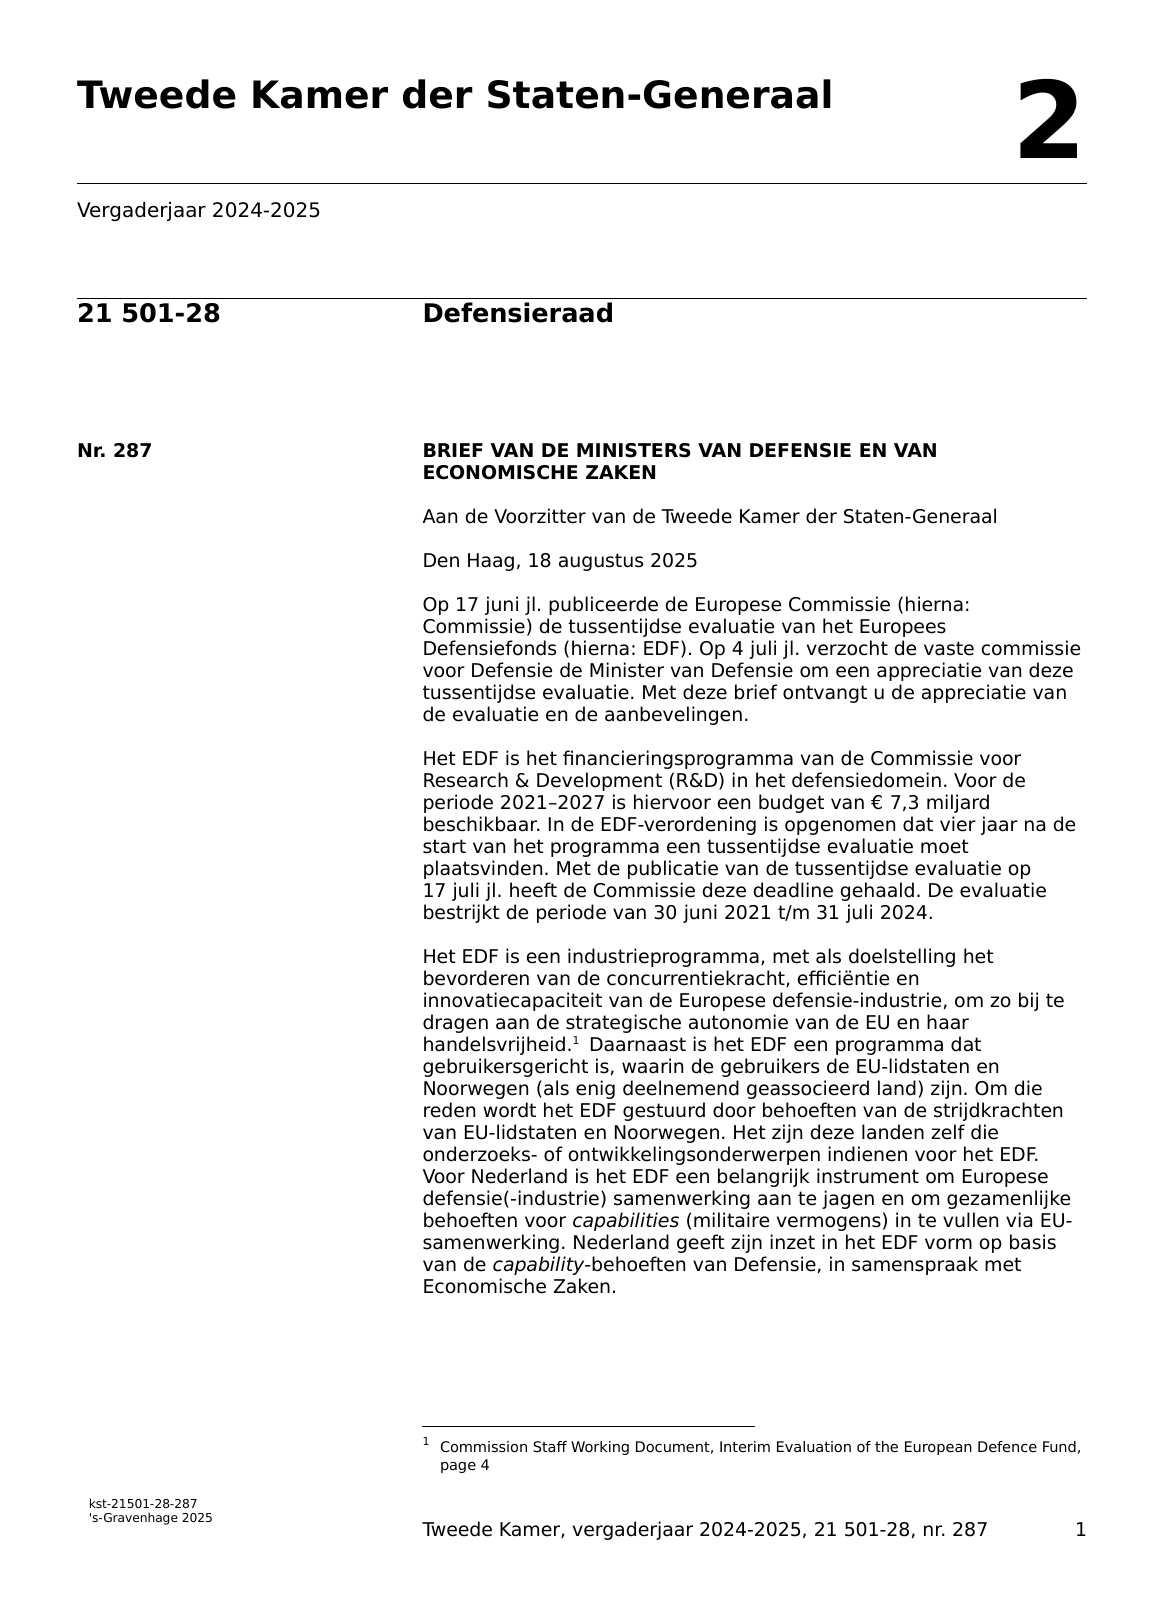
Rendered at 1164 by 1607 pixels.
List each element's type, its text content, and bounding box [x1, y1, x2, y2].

subtitle Nr. 287 BRIEF VAN DE MINISTERS VAN DEFENSIE EN VAN ECONOMISCHE ZAKEN [77, 440, 1087, 484]
text Aan de Voorzitter van de Tweede Kamer der Staten-Generaal [422, 506, 1087, 528]
text Op 17 juni jl. publiceerde de Europese Commissie (hierna: Commissie) de tussentijdse evaluatie van het Europees Defensiefonds (hierna: EDF). Op 4 juli jl. verzocht de vaste commissie voor Defensie de Minister van Defensie om een appreciatie van deze tussentijdse evaluatie. Met deze brief ontvangt u de appreciatie van de evaluatie en de aanbevelingen. [422, 594, 1087, 726]
text Het EDF is het financieringsprogramma van de Commissie voor Research & Development (R&D) in het defensiedomein. Voor de periode 2021–2027 is hiervoor een budget van € 7,3 miljard beschikbaar. In de EDF-verordening is opgenomen dat vier jaar na de start van het programma een tussentijdse evaluatie moet plaatsvinden. Met de publicatie van de tussentijdse evaluatie op 17 juli jl. heeft de Commissie deze deadline gehaald. De evaluatie bestrijkt de periode van 30 juni 2021 t/m 31 juli 2024. [422, 748, 1087, 924]
table_header 2 [886, 59, 1087, 183]
table_cell Vergaderjaar 2024-2025 [77, 184, 1087, 298]
text Den Haag, 18 augustus 2025 [422, 550, 1087, 572]
text Het EDF is een industrieprogramma, met als doelstelling het bevorderen van de concurrentiekracht, efficiëntie en innovatiecapaciteit van de Europese defensie-industrie, om zo bij te dragen aan de strategische autonomie van de EU en haar handelsvrijheid. Daarnaast is het EDF een programma dat gebruikersgericht is, waarin de gebruikers de EU-lidstaten en Noorwegen (als enig deelnemend geassocieerd land) zijn. Om die reden wordt het EDF gestuurd door behoeften van de strijdkrachten van EU-lidstaten en Noorwegen. Het zijn deze landen zelf die onderzoeks- of ontwikkelingsonderwerpen indienen voor het EDF. Voor Nederland is het EDF een belangrijk instrument om Europese defensie(-industrie) samenwerking aan te jagen en om gezamenlijke behoeften voor capabilities (militaire vermogens) in te vullen via EU-samenwerking. Nederland geeft zijn inzet in het EDF vorm op basis van de capability-behoeften van Defensie, in samenspraak met Economische Zaken. [422, 946, 1087, 1298]
text Commission Staff Working Document, Interim Evaluation of the European Defence Fund, page 4 [422, 1435, 1087, 1474]
subtitle 21 501-28 Defensieraad [77, 299, 1087, 329]
text 's-Gravenhage 2025 [88, 1511, 323, 1525]
text kst-21501-28-287 [88, 1497, 323, 1511]
table_header Tweede Kamer der Staten-Generaal [77, 59, 886, 183]
